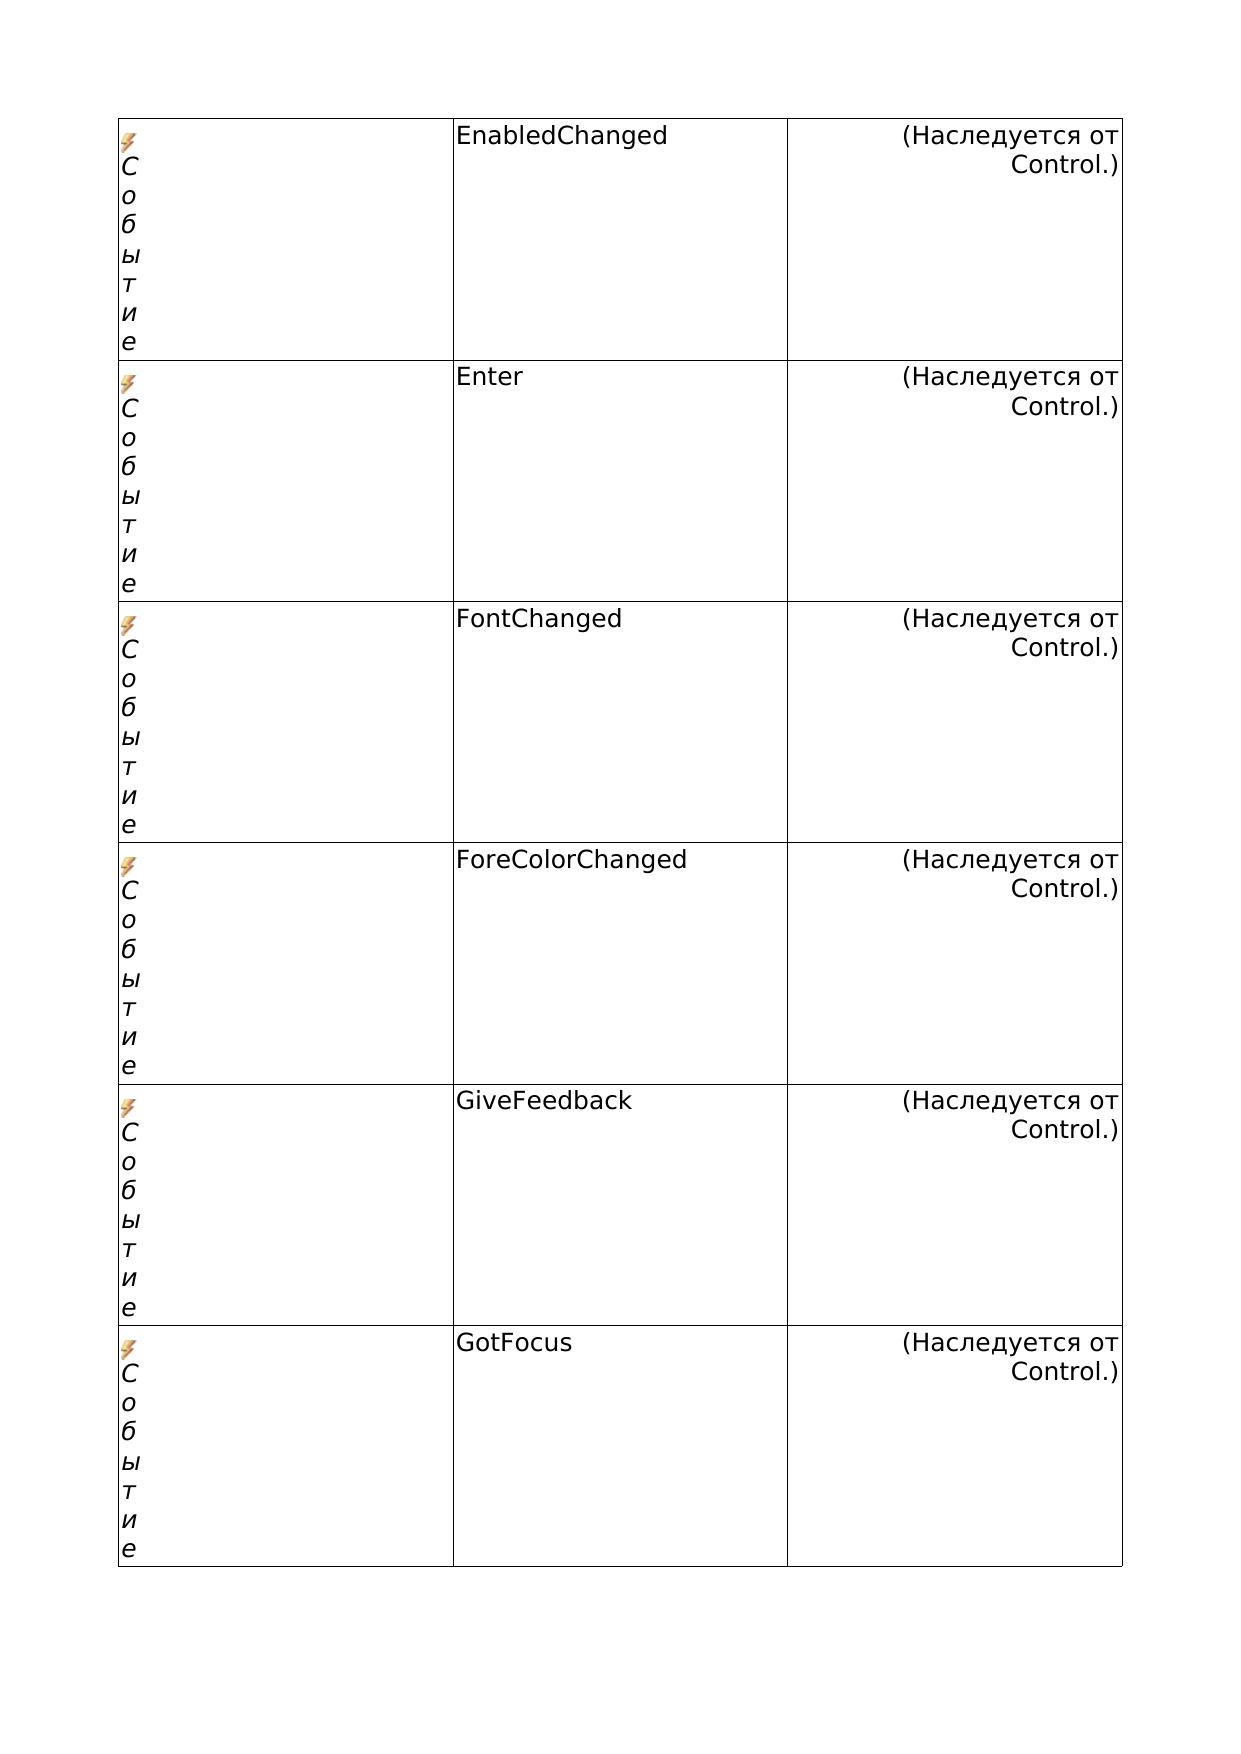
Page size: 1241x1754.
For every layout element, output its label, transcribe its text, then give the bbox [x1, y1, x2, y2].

table_cell FontChanged [454, 602, 787, 842]
picture [121, 133, 137, 153]
table_cell (Наследуется от Control.) [788, 119, 1122, 359]
table_cell (Наследуется от Control.) [788, 843, 1122, 1083]
table_cell [119, 843, 453, 1083]
table_cell GiveFeedback [454, 1085, 787, 1325]
table_cell (Наследуется от Control.) [788, 1326, 1122, 1566]
table_cell [119, 1085, 453, 1325]
table_cell GotFocus [454, 1326, 787, 1566]
table_cell (Наследуется от Control.) [788, 361, 1122, 601]
picture [121, 857, 137, 877]
table_cell [119, 1326, 453, 1566]
table_cell (Наследуется от Control.) [788, 1085, 1122, 1325]
picture [121, 616, 137, 636]
table_cell [119, 602, 453, 842]
table_cell (Наследуется от Control.) [788, 602, 1122, 842]
table_cell [119, 119, 453, 359]
picture [121, 1099, 137, 1118]
table_cell Enter [454, 361, 787, 601]
picture [121, 1340, 137, 1360]
table_cell ForeColorChanged [454, 843, 787, 1083]
table_cell [119, 361, 453, 601]
table_cell EnabledChanged [454, 119, 787, 359]
picture [121, 375, 137, 394]
